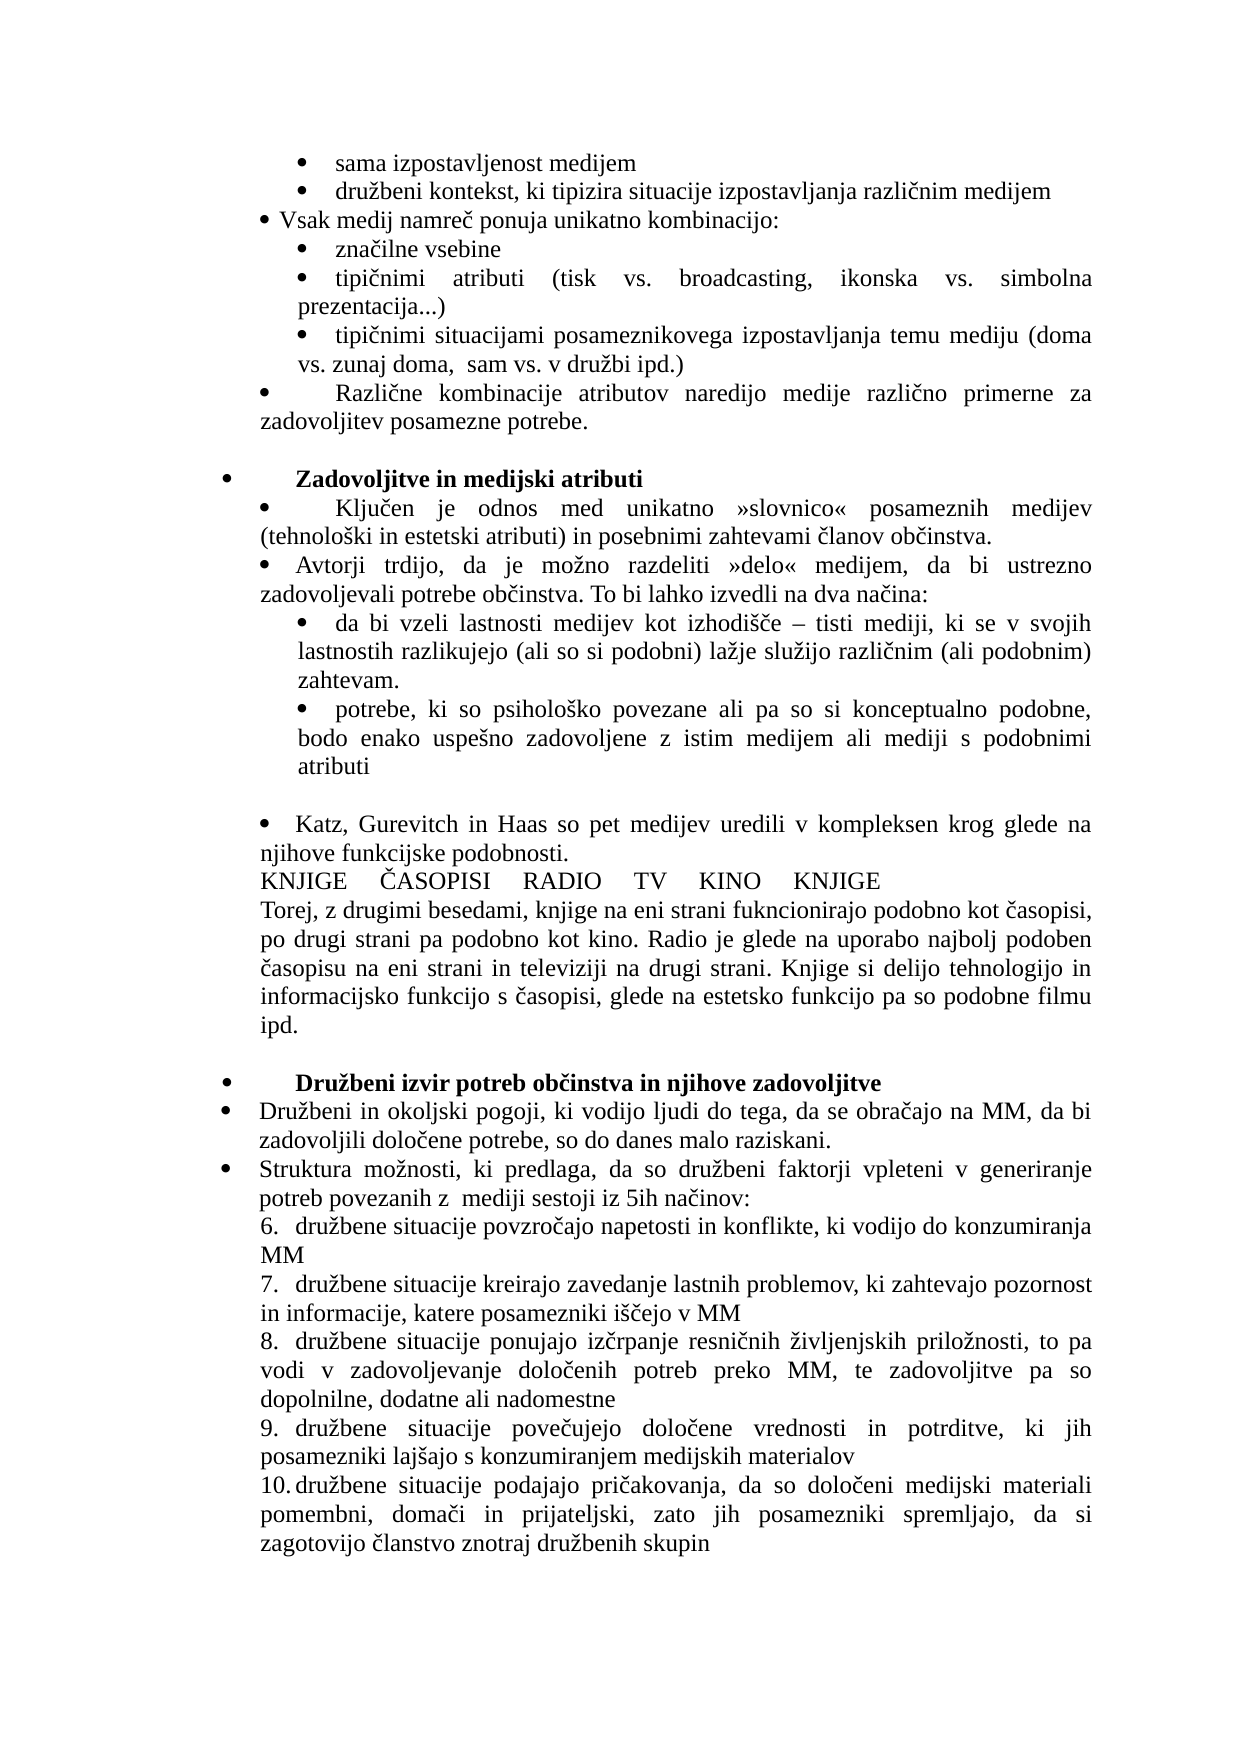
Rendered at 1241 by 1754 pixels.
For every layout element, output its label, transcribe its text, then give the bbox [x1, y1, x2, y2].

list družbeni kontekst, ki tipizira situacije izpostavljanja različnim medijem [298, 176, 1093, 205]
list sama izpostavljenost medijem [298, 148, 1093, 176]
list značilne vsebine [298, 234, 1093, 263]
list družbene situacije podajajo pričakovanja, da so določeni medijski materiali pomembni, domači in prijateljski, zato jih posamezniki spremljajo, da si zagotovijo članstvo znotraj družbenih skupin [260, 1470, 1093, 1556]
list družbene situacije povečujejo določene vrednosti in potrditve, ki jih posamezniki lajšajo s konzumiranjem medijskih materialov [260, 1413, 1093, 1470]
list Zadovoljitve in medijski atributi [223, 464, 1093, 493]
list Vsak medij namreč ponuja unikatno kombinacijo: [260, 205, 1093, 234]
list Različne kombinacije atributov naredijo medije različno primerne za zadovoljitev posamezne potrebe. [260, 378, 1093, 435]
list družbene situacije ponujajo izčrpanje resničnih življenjskih priložnosti, to pa vodi v zadovoljevanje določenih potreb preko MM, te zadovoljitve pa so dopolnilne, dodatne ali nadomestne [260, 1326, 1093, 1413]
list Katz, Gurevitch in Haas so pet medijev uredili v kompleksen krog glede na njihove funkcijske podobnosti. [260, 809, 1093, 866]
text Torej, z drugimi besedami, knjige na eni strani fukncionirajo podobno kot časopisi, po drugi strani pa podobno kot kino. Radio je glede na uporabo najbolj podoben časopisu na eni strani in televiziji na drugi strani. Knjige si delijo tehnologijo in informacijsko funkcijo s časopisi, glede na estetsko funkcijo pa so podobne filmu ipd. [260, 895, 1093, 1039]
list Družbeni izvir potreb občinstva in njihove zadovoljitve [223, 1068, 1093, 1096]
list Struktura možnosti, ki predlaga, da so družbeni faktorji vpleteni v generiranje potreb povezanih z mediji sestoji iz 5ih načinov: [221, 1154, 1093, 1211]
list tipičnimi situacijami posameznikovega izpostavljanja temu mediju (doma vs. zunaj doma, sam vs. v družbi ipd.) [298, 320, 1093, 378]
list tipičnimi atributi (tisk vs. broadcasting, ikonska vs. simbolna prezentacija...) [298, 263, 1093, 320]
list družbene situacije povzročajo napetosti in konflikte, ki vodijo do konzumiranja MM [260, 1211, 1093, 1269]
text KNJIGE  ČASOPISI  RADIO  TV  KINO  KNJIGE [260, 866, 1093, 895]
list potrebe, ki so psihološko povezane ali pa so si konceptualno podobne, bodo enako uspešno zadovoljene z istim medijem ali mediji s podobnimi atributi [298, 694, 1093, 780]
list družbene situacije kreirajo zavedanje lastnih problemov, ki zahtevajo pozornost in informacije, katere posamezniki iščejo v MM [260, 1269, 1093, 1326]
list da bi vzeli lastnosti medijev kot izhodišče – tisti mediji, ki se v svojih lastnostih razlikujejo (ali so si podobni) lažje služijo različnim (ali podobnim) zahtevam. [298, 608, 1093, 694]
list Družbeni in okoljski pogoji, ki vodijo ljudi do tega, da se obračajo na MM, da bi zadovoljili določene potrebe, so do danes malo raziskani. [221, 1096, 1093, 1154]
list Ključen je odnos med unikatno »slovnico« posameznih medijev (tehnološki in estetski atributi) in posebnimi zahtevami članov občinstva. [260, 493, 1093, 550]
list Avtorji trdijo, da je možno razdeliti »delo« medijem, da bi ustrezno zadovoljevali potrebe občinstva. To bi lahko izvedli na dva načina: [260, 550, 1093, 608]
